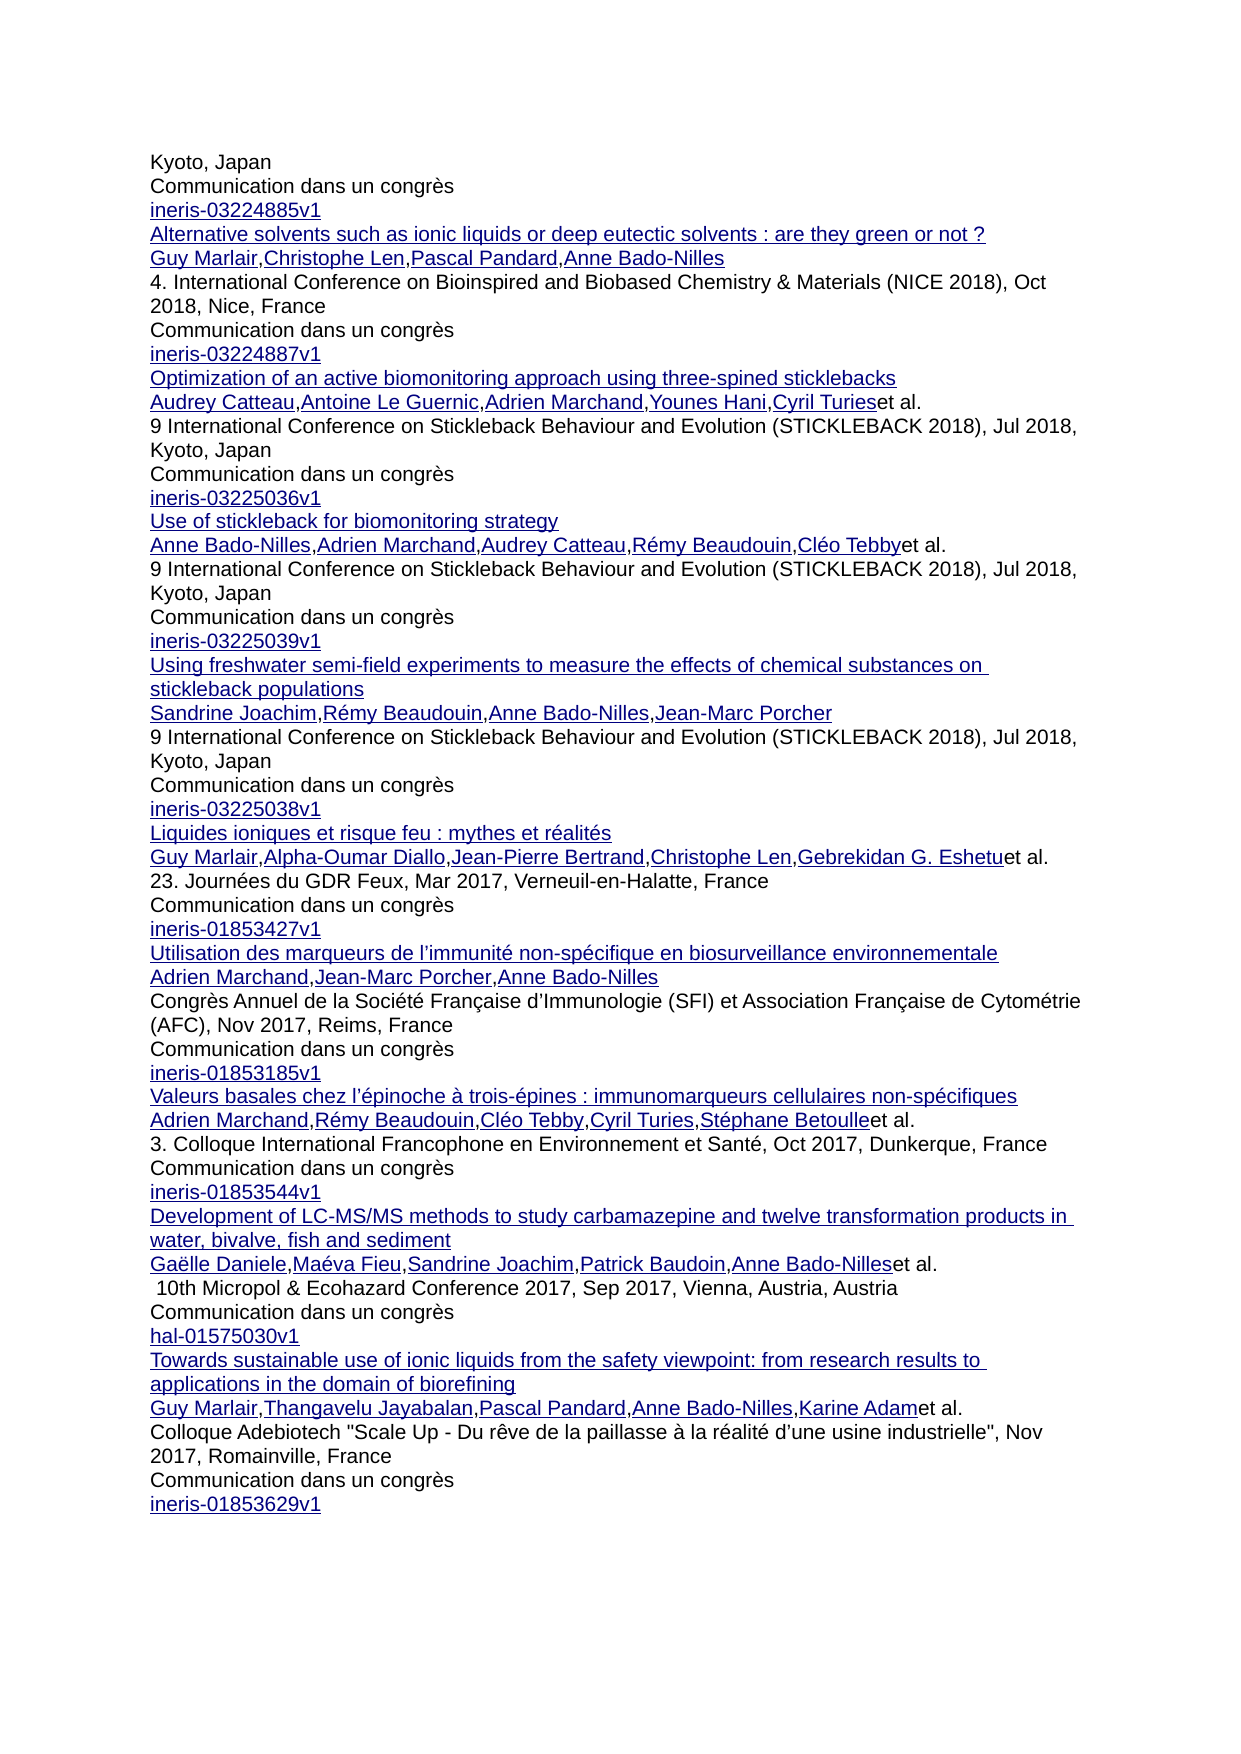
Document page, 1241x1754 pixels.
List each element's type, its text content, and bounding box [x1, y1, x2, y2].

table_cell Use of stickleback for biomonitoring strategy Anne Bado-Nilles,Adrien Marchand,Audrey Catteau,Rémy Beaudouin,Cléo Tebbyet al. 9 International Conference on Stickleback Behaviour and Evolution (STICKLEBACK 2018), Jul 2018, Kyoto, Japan Communication dans un congrès ineris-03225039v1 [150, 509, 1090, 653]
table_cell Development of LC-MS/MS methods to study carbamazepine and twelve transformation products in water, bivalve, fish and sediment Gaëlle Daniele,Maéva Fieu,Sandrine Joachim,Patrick Baudoin,Anne Bado-Nilleset al. 10th Micropol & Ecohazard Conference 2017, Sep 2017, Vienna, Austria, Austria Communication dans un congrès hal-01575030v1 [150, 1204, 1090, 1348]
table_cell Alternative solvents such as ionic liquids or deep eutectic solvents : are they green or not ? Guy Marlair,Christophe Len,Pascal Pandard,Anne Bado-Nilles 4. International Conference on Bioinspired and Biobased Chemistry & Materials (NICE 2018), Oct 2018, Nice, France Communication dans un congrès ineris-03224887v1 [150, 222, 1090, 366]
table_cell Utilisation des marqueurs de l’immunité non-spécifique en biosurveillance environnementale Adrien Marchand,Jean-Marc Porcher,Anne Bado-Nilles Congrès Annuel de la Société Française d’Immunologie (SFI) et Association Française de Cytométrie (AFC), Nov 2017, Reims, France Communication dans un congrès ineris-01853185v1 [150, 941, 1090, 1084]
table_cell Towards sustainable use of ionic liquids from the safety viewpoint: from research results to applications in the domain of biorefining Guy Marlair,Thangavelu Jayabalan,Pascal Pandard,Anne Bado-Nilles,Karine Adamet al. Colloque Adebiotech "Scale Up - Du rêve de la paillasse à la réalité d’une usine industrielle", Nov 2017, Romainville, France Communication dans un congrès ineris-01853629v1 [150, 1348, 1090, 1516]
table_cell Optimization of an active biomonitoring approach using three-spined sticklebacks Audrey Catteau,Antoine Le Guernic,Adrien Marchand,Younes Hani,Cyril Turieset al. 9 International Conference on Stickleback Behaviour and Evolution (STICKLEBACK 2018), Jul 2018, Kyoto, Japan Communication dans un congrès ineris-03225036v1 [150, 366, 1090, 509]
table_cell Valeurs basales chez l’épinoche à trois-épines : immunomarqueurs cellulaires non-spécifiques Adrien Marchand,Rémy Beaudouin,Cléo Tebby,Cyril Turies,Stéphane Betoulleet al. 3. Colloque International Francophone en Environnement et Santé, Oct 2017, Dunkerque, France Communication dans un congrès ineris-01853544v1 [150, 1084, 1090, 1204]
table_cell Liquides ioniques et risque feu : mythes et réalités Guy Marlair,Alpha-Oumar Diallo,Jean-Pierre Bertrand,Christophe Len,Gebrekidan G. Eshetuet al. 23. Journées du GDR Feux, Mar 2017, Verneuil-en-Halatte, France Communication dans un congrès ineris-01853427v1 [150, 821, 1090, 941]
table_cell Kyoto, Japan Communication dans un congrès ineris-03224885v1 [150, 150, 1090, 222]
table_cell Using freshwater semi-field experiments to measure the effects of chemical substances on stickleback populations Sandrine Joachim,Rémy Beaudouin,Anne Bado-Nilles,Jean-Marc Porcher 9 International Conference on Stickleback Behaviour and Evolution (STICKLEBACK 2018), Jul 2018, Kyoto, Japan Communication dans un congrès ineris-03225038v1 [150, 653, 1090, 821]
